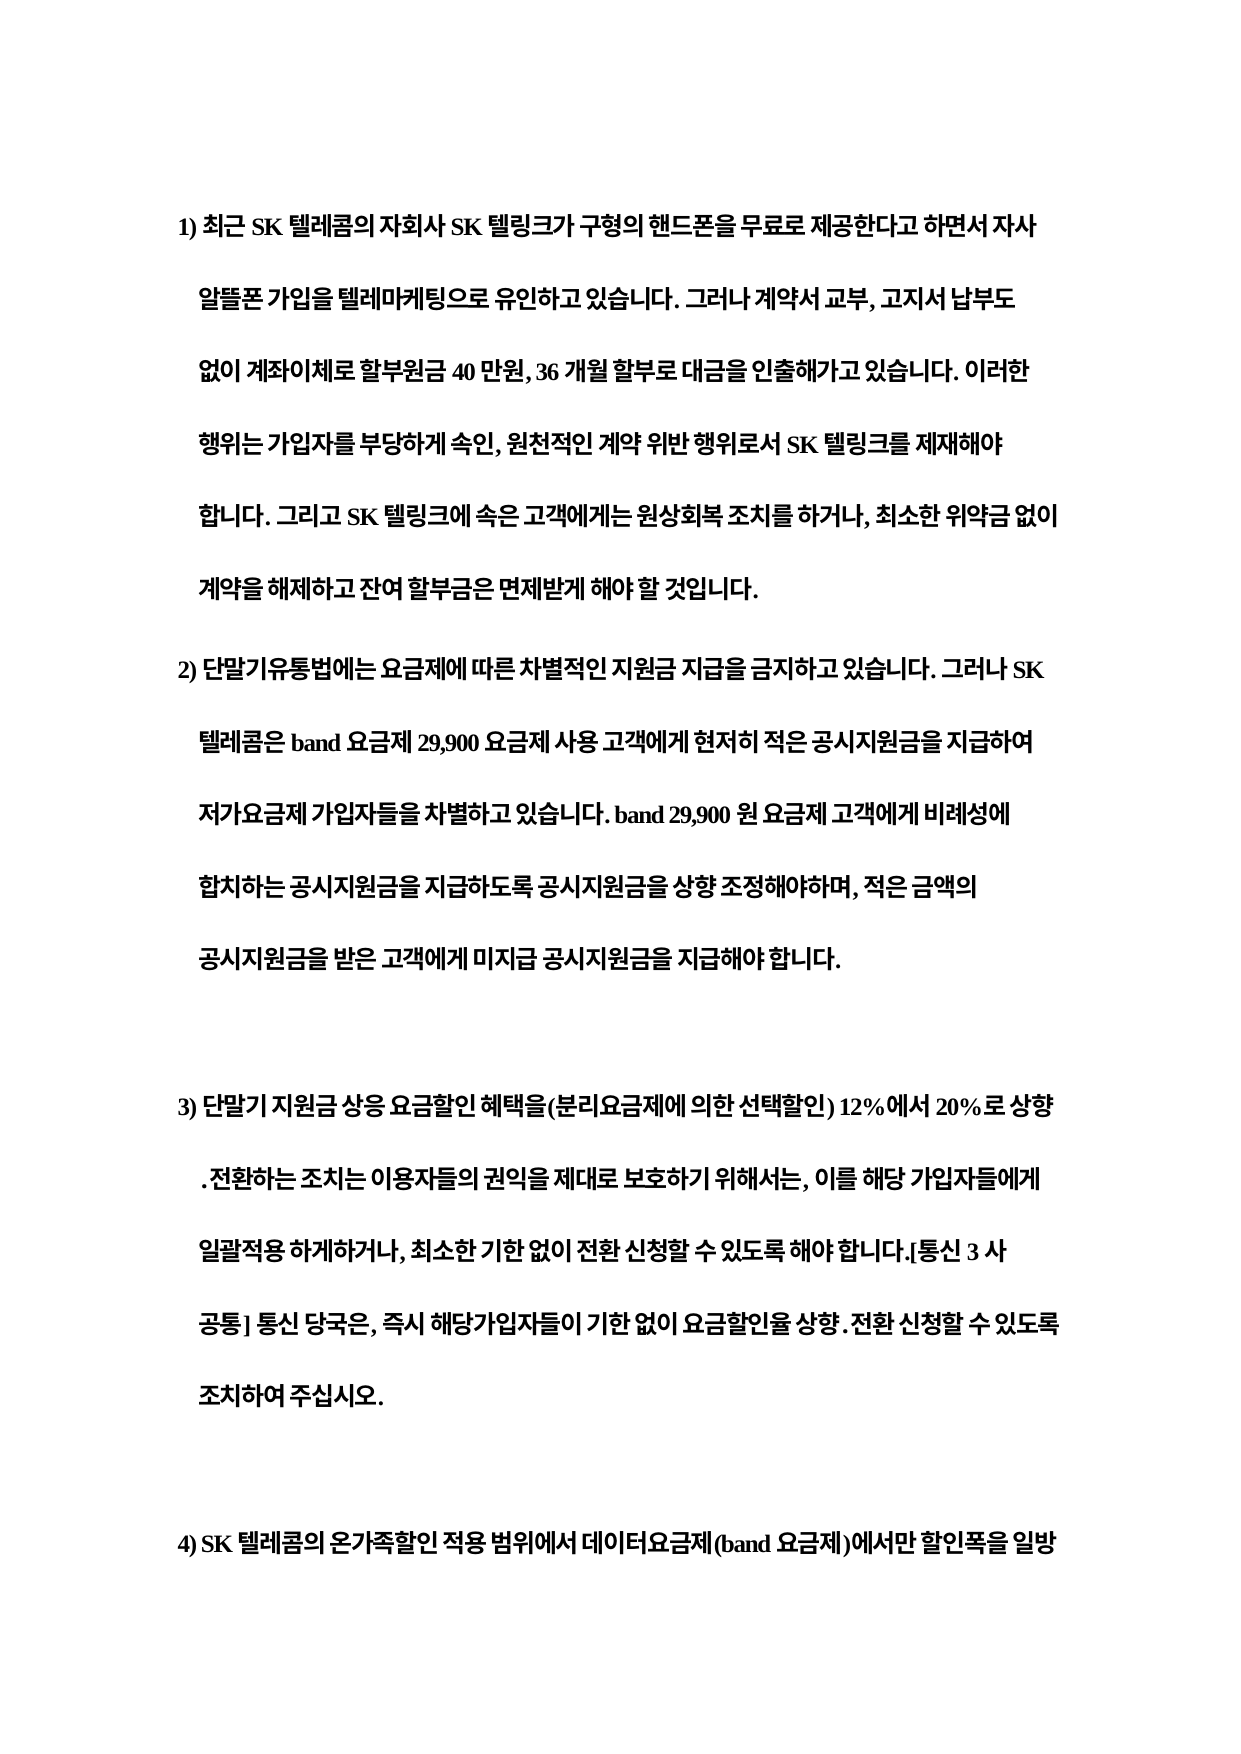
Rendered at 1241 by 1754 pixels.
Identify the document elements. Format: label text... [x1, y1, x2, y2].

text 4) SK텔레콤의 온가족할인 적용 범위에서 데이터요금제(band요금제)에서만 할인폭을 일방 [177, 1523, 1063, 1559]
text 3) 단말기 지원금 상응 요금할인 혜택을(분리요금제에 의한 선택할인) 12%에서 20%로 상향․전환하는 조치는 이용자들의 권익을 제대로 보호하기 위해서는, 이를 해당 가입자들에게 일괄적용 하게하거나, 최소한 기한 없이 전환 신청할 수 있도록 해야 합니다.[통신 3사 공통] 통신 당국은, 즉시 해당가입자들이 기한 없이 요금할인율 상향․전환 신청할 수 있도록 조치하여 주십시오. [177, 1087, 1063, 1413]
text 2) 단말기유통법에는 요금제에 따른 차별적인 지원금 지급을 금지하고 있습니다. 그러나 SK텔레콤은 band요금제 29,900 요금제 사용 고객에게 현저히 적은 공시지원금을 지급하여 저가요금제 가입자들을 차별하고 있습니다. band 29,900원 요금제 고객에게 비례성에 합치하는 공시지원금을 지급하도록 공시지원금을 상향 조정해야하며, 적은 금액의 공시지원금을 받은 고객에게 미지급 공시지원금을 지급해야 합니다. [177, 650, 1063, 976]
text 1) 최근 SK텔레콤의 자회사 SK텔링크가 구형의 핸드폰을 무료로 제공한다고 하면서 자사 알뜰폰 가입을 텔레마케팅으로 유인하고 있습니다. 그러나 계약서 교부, 고지서 납부도 없이 계좌이체로 할부원금 40만원, 36개월 할부로 대금을 인출해가고 있습니다. 이러한 행위는 가입자를 부당하게 속인, 원천적인 계약 위반 행위로서 SK텔링크를 제재해야 합니다. 그리고 SK텔링크에 속은 고객에게는 원상회복 조치를 하거나, 최소한 위약금 없이 계약을 해제하고 잔여 할부금은 면제받게 해야 할 것입니다. [177, 207, 1063, 605]
